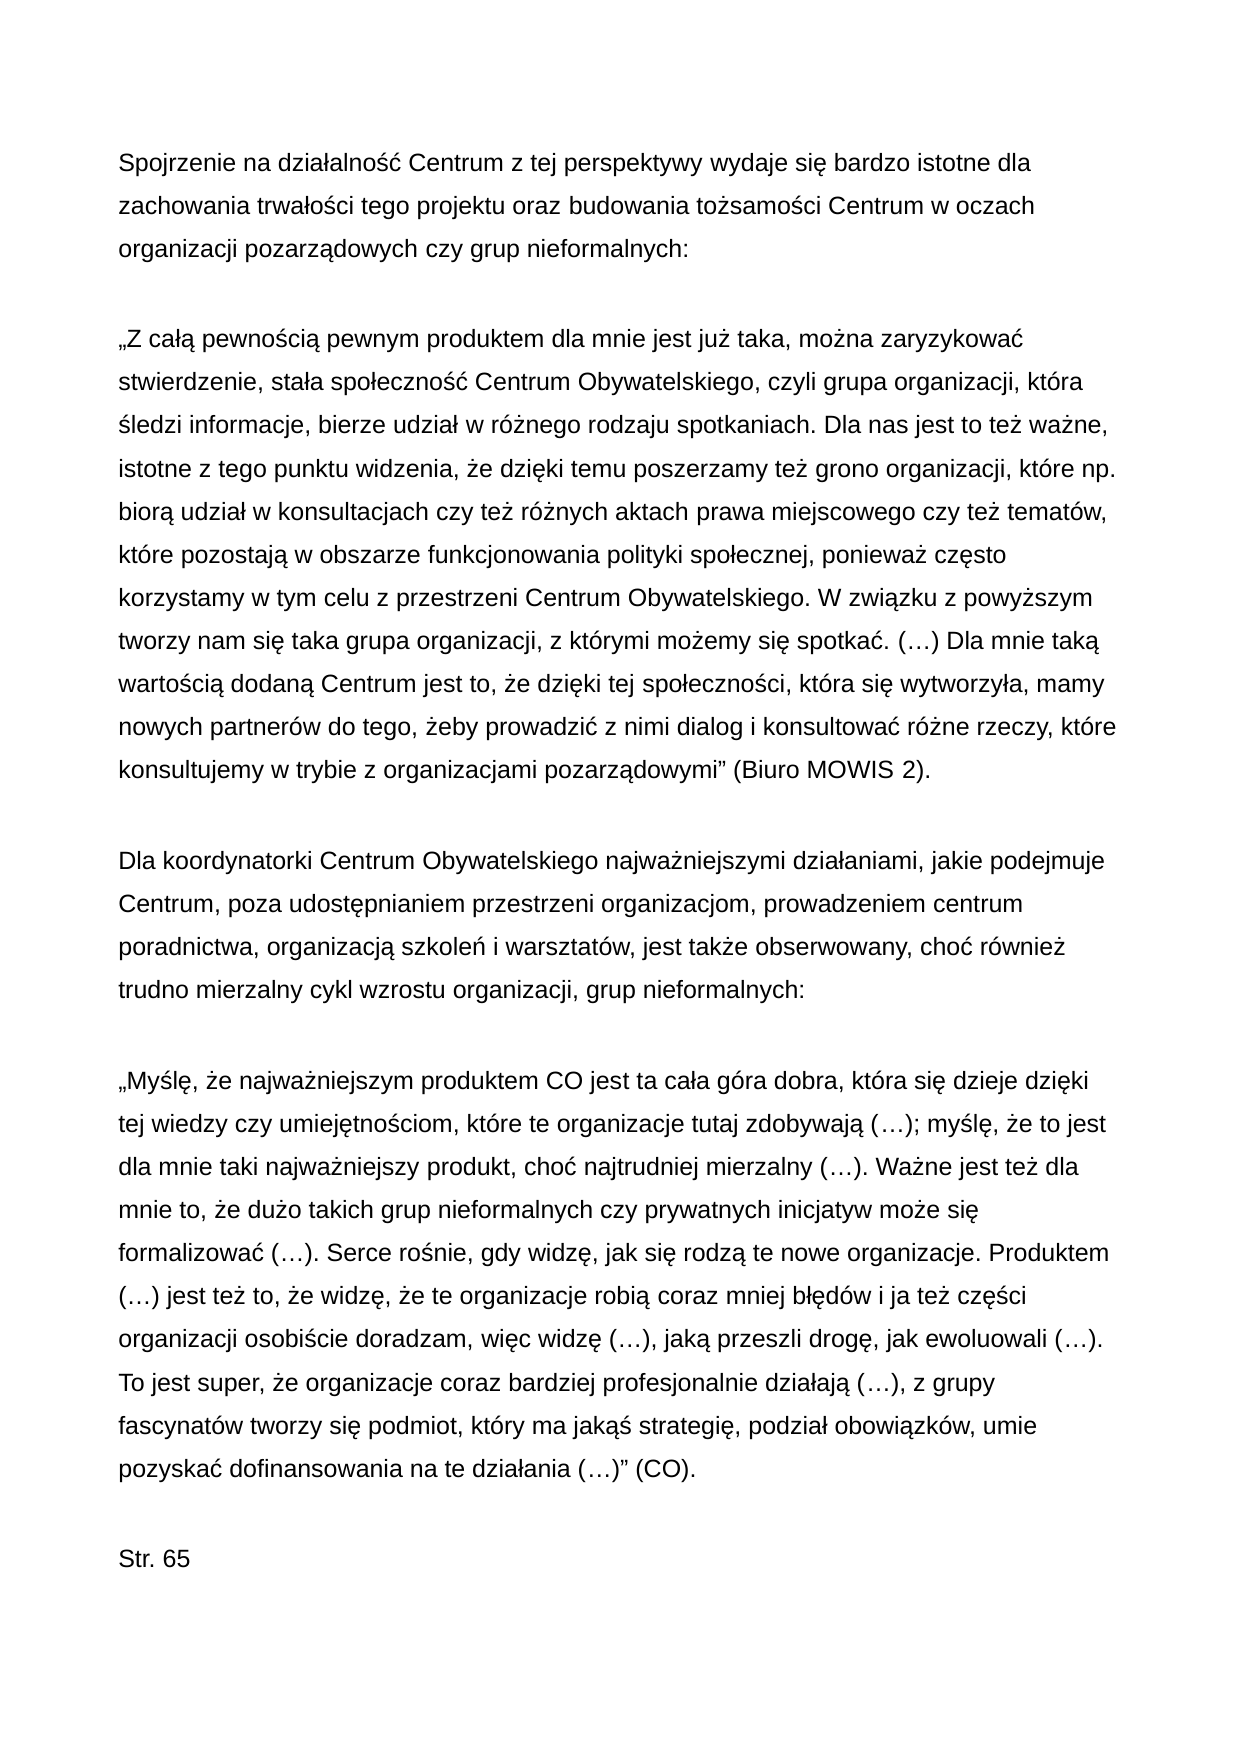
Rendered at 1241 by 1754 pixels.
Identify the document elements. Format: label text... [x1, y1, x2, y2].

text Spojrzenie na działalność Centrum z tej perspektywy wydaje się bardzo istotne dla zachowania trwałości tego projektu oraz budowania tożsamości Centrum w oczach organizacji pozarządowych czy grup nieformalnych: [118, 148, 1122, 263]
text „Myślę, że najważniejszym produktem CO jest ta cała góra dobra, która się dzieje dzięki tej wiedzy czy umiejętnościom, które te organizacje tutaj zdobywają (…); myślę, że to jest dla mnie taki najważniejszy produkt, choć najtrudniej mierzalny (…). Ważne jest też dla mnie to, że dużo takich grup nieformalnych czy prywatnych inicjatyw może się formalizować (…). Serce rośnie, gdy widzę, jak się rodzą te nowe organizacje. Produktem (…) jest też to, że widzę, że te organizacje robią coraz mniej błędów i ja też części organizacji osobiście doradzam, więc widzę (…), jaką przeszli drogę, jak ewoluowali (…). To jest super, że organizacje coraz bardziej profesjonalnie działają (…), z grupy fascynatów tworzy się podmiot, który ma jakąś strategię, podział obowiązków, umie pozyskać dofinansowania na te działania (…)” (CO). [118, 1066, 1122, 1483]
text Dla koordynatorki Centrum Obywatelskiego najważniejszymi działaniami, jakie podejmuje Centrum, poza udostępnianiem przestrzeni organizacjom, prowadzeniem centrum poradnictwa, organizacją szkoleń i warsztatów, jest także obserwowany, choć również trudno mierzalny cykl wzrostu organizacji, grup nieformalnych: [118, 846, 1122, 1004]
text Str. 65 [118, 1544, 1122, 1573]
text „Z całą pewnością pewnym produktem dla mnie jest już taka, można zaryzykować stwierdzenie, stała społeczność Centrum Obywatelskiego, czyli grupa organizacji, która śledzi informacje, bierze udział w różnego rodzaju spotkaniach. Dla nas jest to też ważne, istotne z tego punktu widzenia, że dzięki temu poszerzamy też grono organizacji, które np. biorą udział w konsultacjach czy też różnych aktach prawa miejscowego czy też tematów, które pozostają w obszarze funkcjonowania polityki społecznej, ponieważ często korzystamy w tym celu z przestrzeni Centrum Obywatelskiego. W związku z powyższym tworzy nam się taka grupa organizacji, z którymi możemy się spotkać. (…) Dla mnie taką wartością dodaną Centrum jest to, że dzięki tej społeczności, która się wytworzyła, mamy nowych partnerów do tego, żeby prowadzić z nimi dialog i konsultować różne rzeczy, które konsultujemy w trybie z organizacjami pozarządowymi” (Biuro MOWIS 2). [118, 324, 1122, 784]
